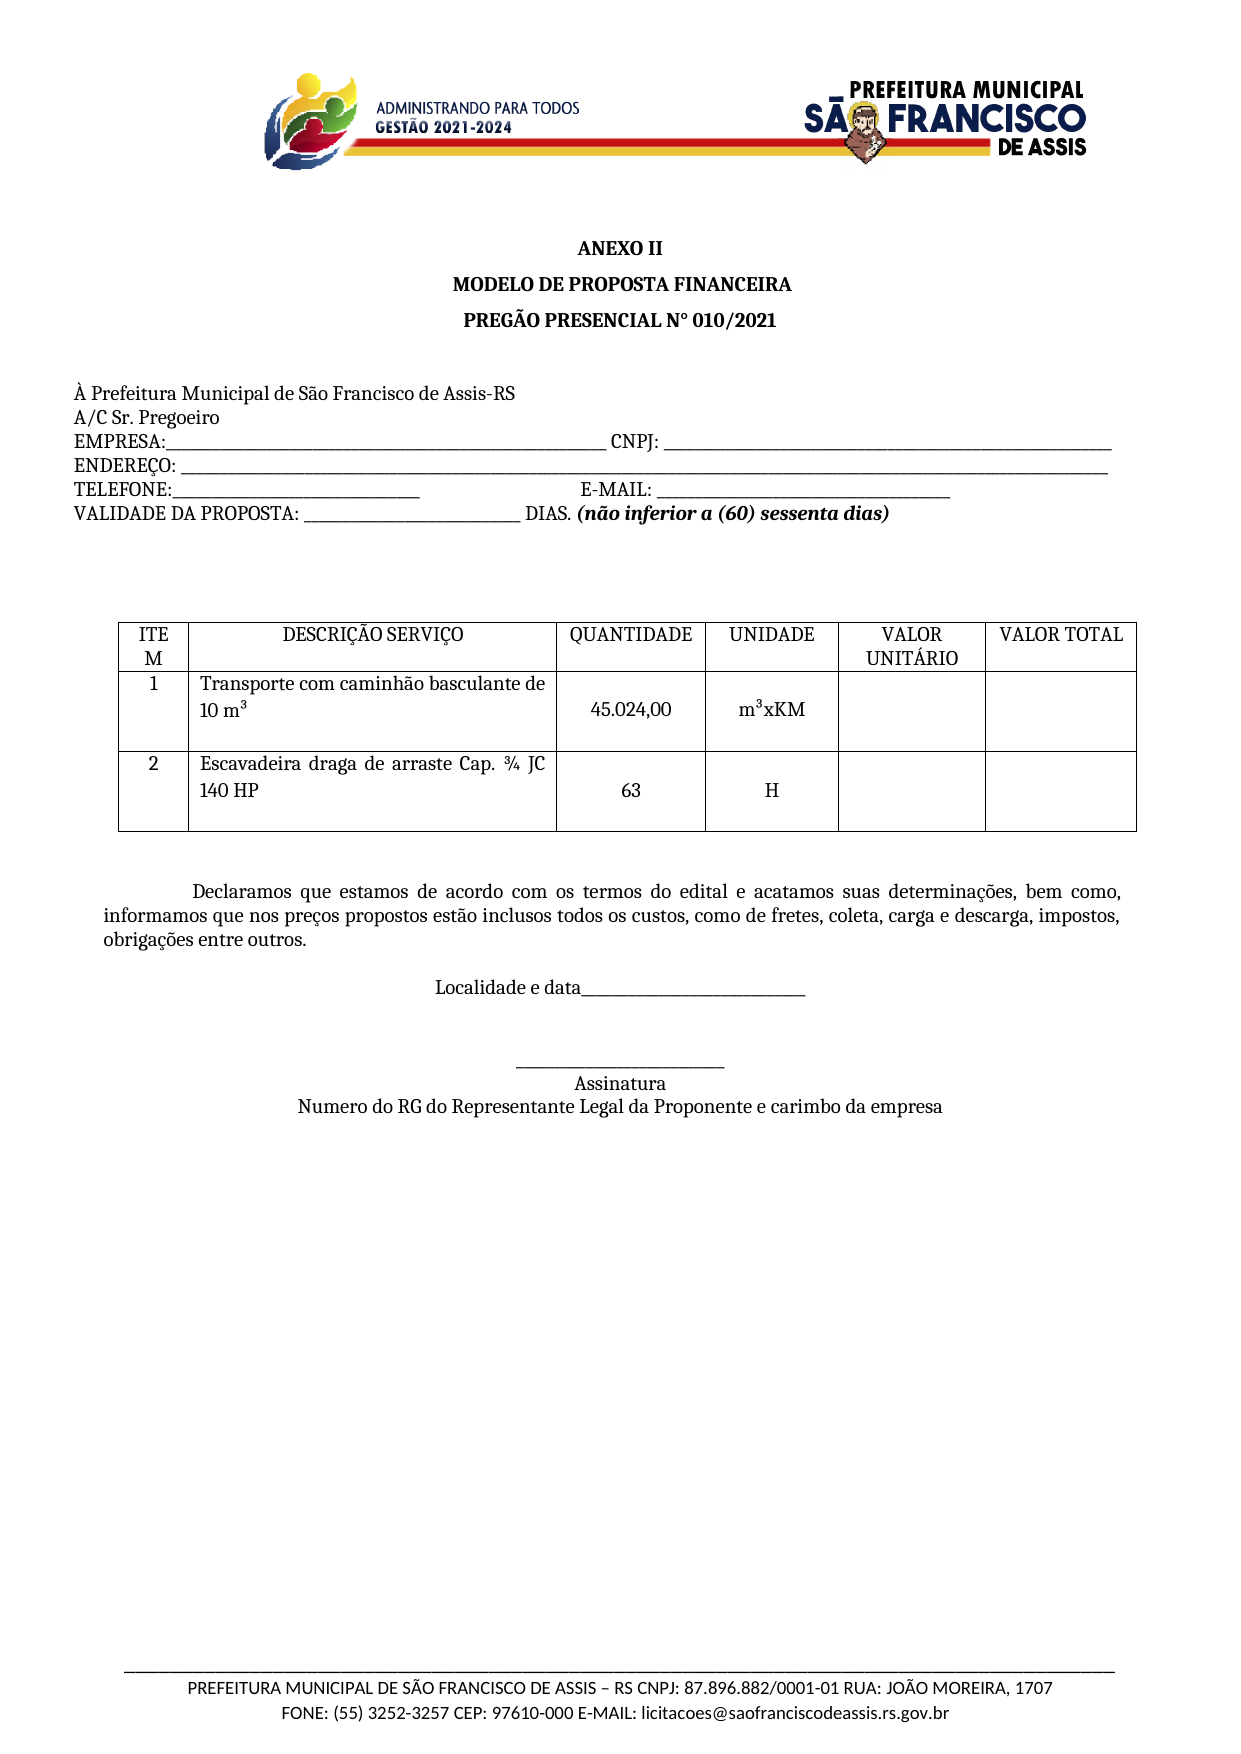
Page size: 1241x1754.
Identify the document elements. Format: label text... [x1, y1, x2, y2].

table_header VALOR UNITÁRIO [839, 623, 985, 671]
table_cell Transporte com caminhão basculante de 10 m³ [189, 672, 556, 751]
table_cell 63 [557, 752, 705, 831]
table_cell 2 [119, 752, 188, 831]
text ___________________________ [118, 1047, 1122, 1071]
table_header QUANTIDADE [557, 623, 705, 671]
table_cell 1 [119, 672, 188, 751]
table_cell H [706, 752, 838, 831]
table_header ITEM [119, 623, 188, 671]
table_cell [839, 672, 985, 751]
text ANEXO II [118, 236, 1122, 260]
text EMPRESA:_________________________________________________________ CNPJ: __________________________________________________________ [74, 430, 1122, 454]
text Localidade e data_____________________________ [118, 975, 1122, 999]
table_cell Escavadeira draga de arraste Cap. ¾ JC 140 HP [189, 752, 556, 831]
text Assinatura [118, 1071, 1122, 1095]
text À Prefeitura Municipal de São Francisco de Assis-RS [74, 382, 1122, 406]
table_cell [839, 752, 985, 831]
table_cell m³xKM [706, 672, 838, 751]
text MODELO DE PROPOSTA FINANCEIRA [118, 273, 1122, 297]
text PREGÃO PRESENCIAL N° 010/2021 [118, 309, 1122, 333]
table_cell [986, 752, 1136, 831]
table_header VALOR TOTAL [986, 623, 1136, 671]
text A/C Sr. Pregoeiro [74, 406, 1122, 430]
text ENDEREÇO: ________________________________________________________________________________________________________________________ [74, 454, 1122, 478]
text Declaramos que estamos de acordo com os termos do edital e acatamos suas determinações, bem como, informamos que nos preços propostos estão inclusos todos os custos, como de fretes, coleta, carga e descarga, impostos, obrigações entre outros. [103, 879, 1122, 951]
text Numero do RG do Representante Legal da Proponente e carimbo da empresa [118, 1095, 1122, 1119]
table_cell [986, 672, 1136, 751]
text VALIDADE DA PROPOSTA: ____________________________ DIAS. (não inferior a (60) sessenta dias) [74, 502, 1122, 526]
table_header UNIDADE [706, 623, 838, 671]
text TELEFONE:________________________________ E-MAIL: ______________________________________ [74, 478, 1122, 502]
table_header DESCRIÇÃO SERVIÇO [189, 623, 556, 671]
table_cell 45.024,00 [557, 672, 705, 751]
